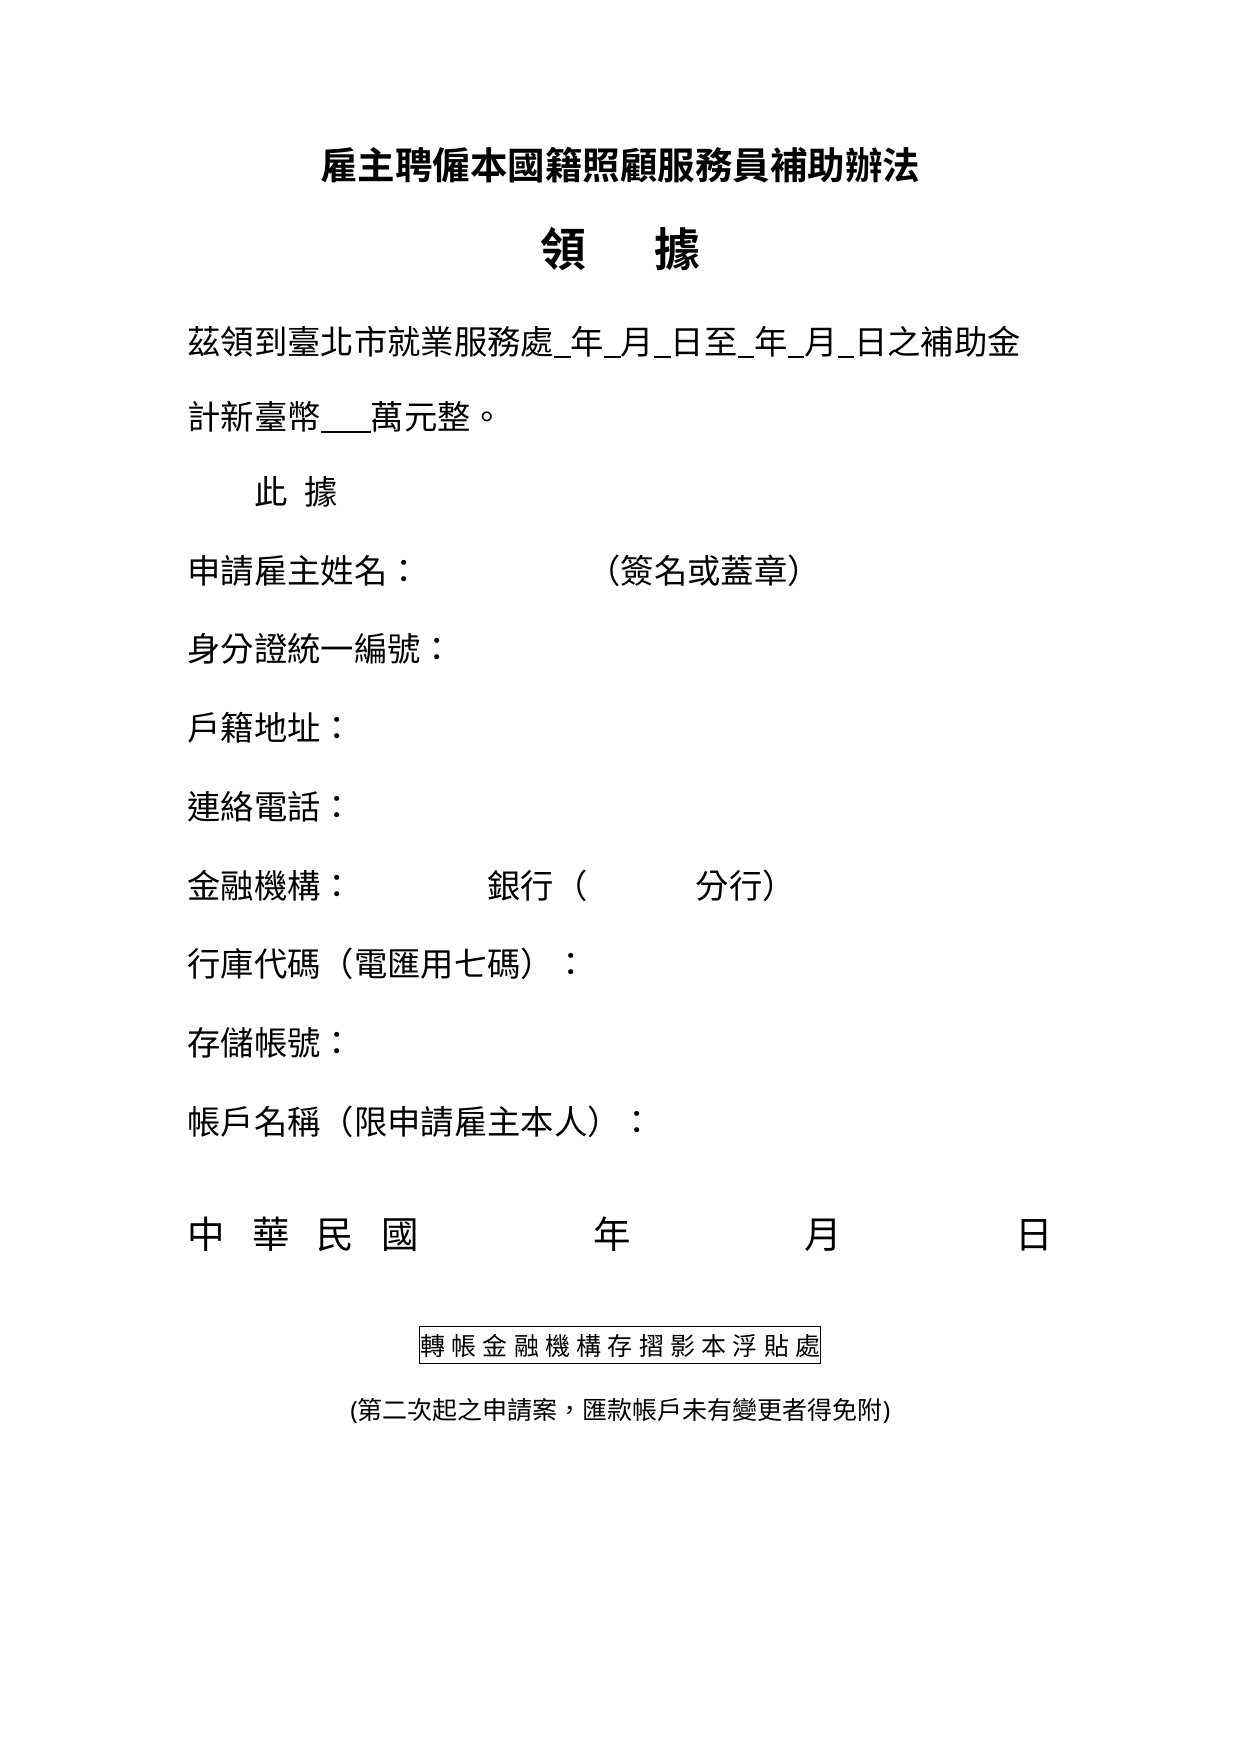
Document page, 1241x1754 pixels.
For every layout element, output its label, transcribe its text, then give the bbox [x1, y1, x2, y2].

text 戶籍地址： [187, 689, 1053, 764]
text 金融機構： 銀行（ 分行） [187, 846, 1053, 921]
text 領 據 [187, 209, 1053, 284]
text 行庫代碼（電匯用七碼）： [187, 925, 1053, 1000]
text 身分證統一編號： [187, 610, 1053, 685]
text 存儲帳號： [187, 1004, 1053, 1079]
text 茲領到臺北市就業服務處 年 月 日至 年 月 日之補助金計新臺幣 萬元整。 [187, 302, 1053, 452]
text 中華民國 年 月 日 [187, 1195, 1053, 1270]
text 連絡電話： [187, 767, 1053, 842]
text 轉 帳 金 融 機 構 存 摺 影 本 浮 貼 處 [187, 1307, 1053, 1382]
text 此 據 [187, 452, 1053, 527]
text 申請雇主姓名： （簽名或蓋章） [187, 531, 1053, 606]
text 雇主聘僱本國籍照顧服務員補助辦法 [187, 136, 1053, 190]
text 帳戶名稱（限申請雇主本人）： [187, 1082, 1053, 1157]
text (第二次起之申請案，匯款帳戶未有變更者得免附) [187, 1390, 1053, 1427]
